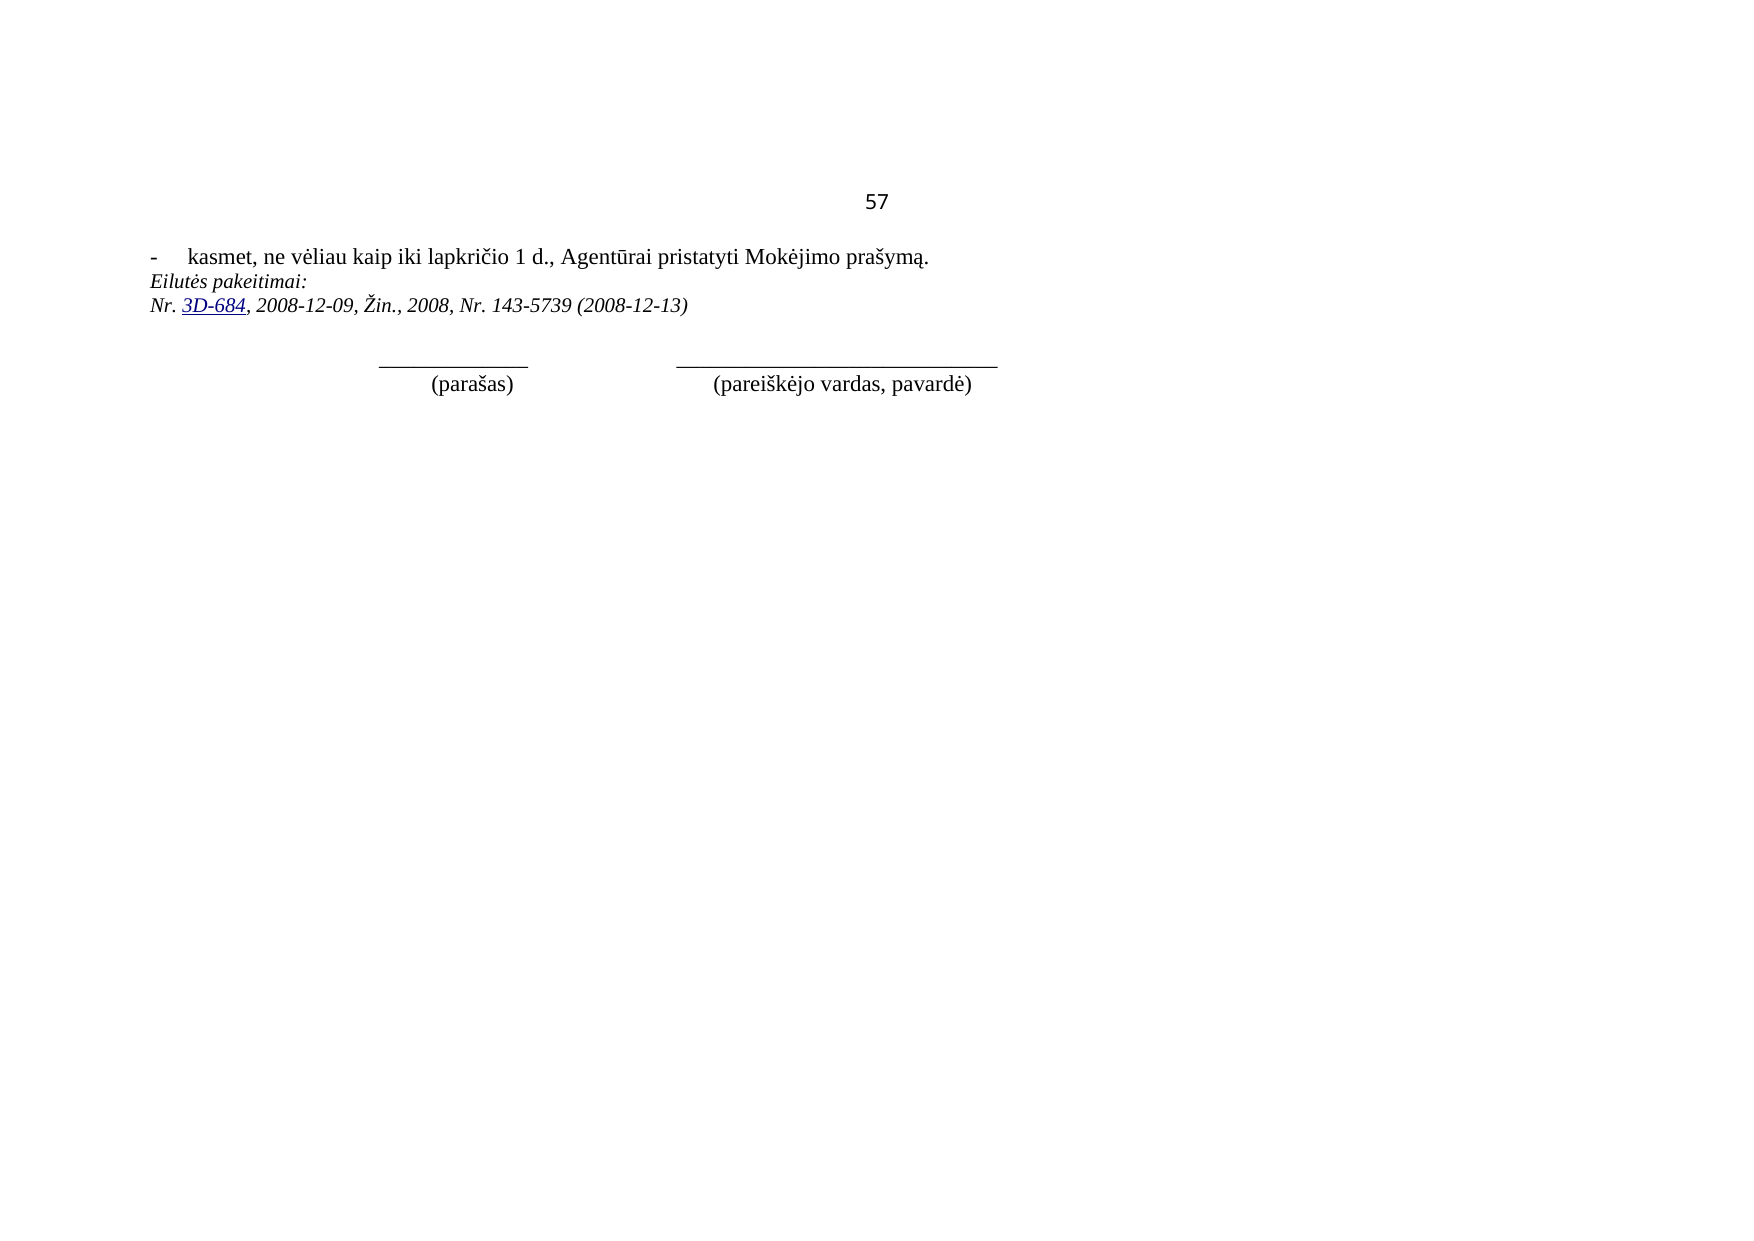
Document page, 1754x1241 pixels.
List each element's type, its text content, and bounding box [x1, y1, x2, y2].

text Eilutės pakeitimai: [112, 269, 1463, 293]
text _____________ ____________________________ [56, 344, 1642, 370]
text Nr. 3D-684, 2008-12-09, Žin., 2008, Nr. 143-5739 (2008-12-13) [150, 293, 1642, 317]
list kasmet, ne vėliau kaip iki lapkričio 1 d., Agentūrai pristatyti Mokėjimo prašymą. [150, 243, 1642, 269]
text (parašas) (pareiškėjo vardas, pavardė) [56, 370, 1642, 397]
